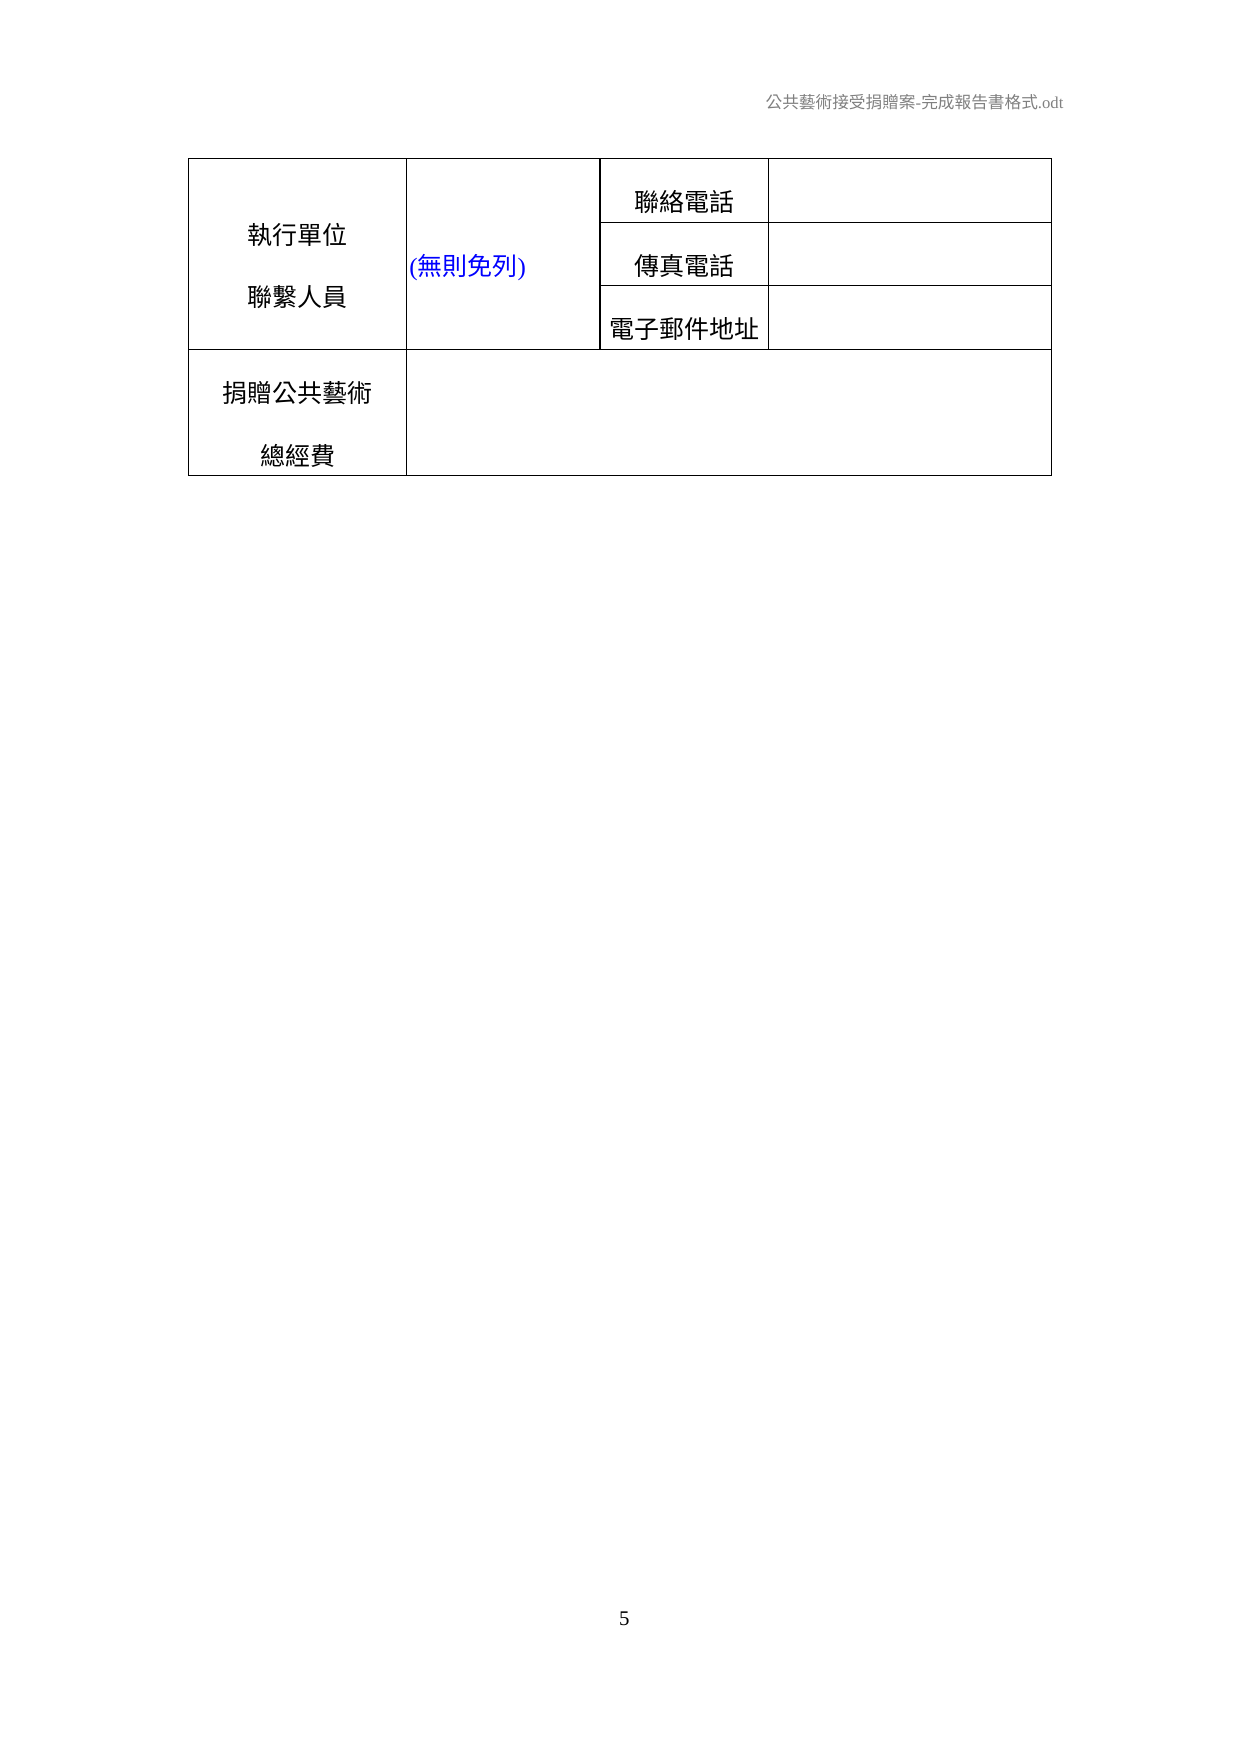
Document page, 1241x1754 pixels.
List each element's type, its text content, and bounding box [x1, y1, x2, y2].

table_cell [407, 350, 1051, 475]
table_cell [769, 223, 1051, 285]
table_cell 聯絡電話 [601, 159, 768, 222]
table_cell 電子郵件地址 [601, 286, 768, 349]
table_cell [769, 159, 1051, 222]
table_cell 捐贈公共藝術 總經費 [189, 350, 406, 475]
table_cell 執行單位 聯繫人員 [189, 159, 406, 349]
table_cell (無則免列) [407, 159, 599, 349]
table_cell [769, 286, 1051, 349]
table_cell 傳真電話 [601, 223, 768, 285]
